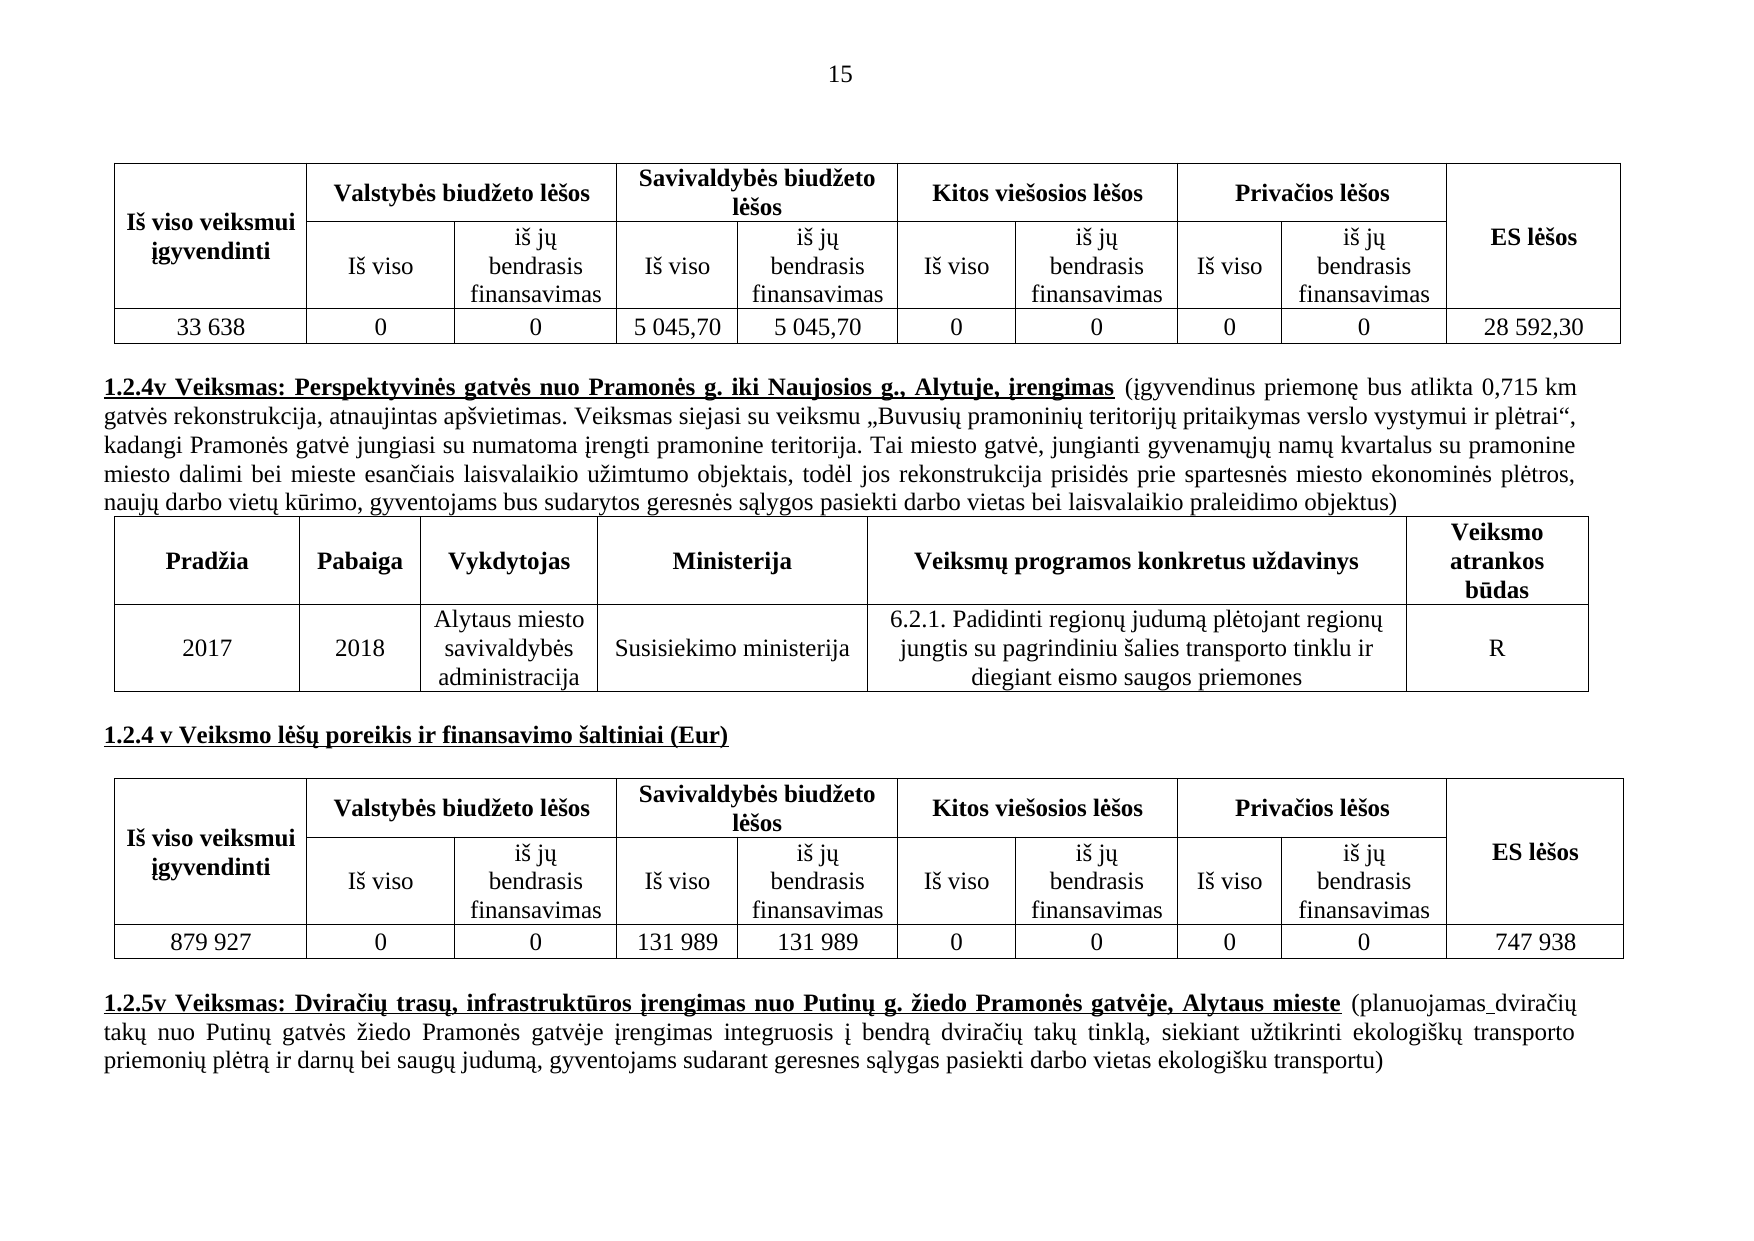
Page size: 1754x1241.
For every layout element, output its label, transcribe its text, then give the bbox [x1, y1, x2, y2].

table_cell 5 045,70 [617, 309, 737, 343]
table_cell 0 [1016, 925, 1177, 958]
table_header Iš viso veiksmui įgyvendinti [115, 164, 306, 308]
table_cell 5 045,70 [738, 309, 897, 343]
table_header Pabaiga [300, 517, 420, 603]
table_cell 2017 [115, 605, 299, 691]
table_cell iš jų bendrasis finansavimas [1016, 222, 1177, 308]
table_cell 0 [455, 309, 616, 343]
table_cell iš jų bendrasis finansavimas [455, 222, 616, 308]
table_cell Alytaus miesto savivaldybės administracija [421, 605, 597, 691]
text 1.2.5v Veiksmas: Dviračių trasų, infrastruktūros įrengimas nuo Putinų g. žiedo Pramonės gatvėje, Alytaus mieste (planuojamas dviračių takų nuo Putinų gatvės žiedo Pramonės gatvėje įrengimas integruosis į bendrą dviračių takų tinklą, siekiant užtikrinti ekologiškų transporto priemonių plėtrą ir darnų bei saugų judumą, gyventojams sudarant geresnes sąlygas pasiekti darbo vietas ekologišku transportu) [103, 988, 1577, 1074]
table_header Veiksmų programos konkretus uždavinys [868, 517, 1406, 603]
table_cell Iš viso [898, 838, 1015, 924]
table_cell iš jų bendrasis finansavimas [738, 838, 897, 924]
table_cell iš jų bendrasis finansavimas [738, 222, 897, 308]
table_cell iš jų bendrasis finansavimas [1282, 838, 1446, 924]
table_cell 747 938 [1447, 925, 1623, 958]
table_cell 131 989 [617, 925, 737, 958]
table_header Vykdytojas [421, 517, 597, 603]
table_header ES lėšos [1447, 779, 1623, 924]
table_header Ministerija [598, 517, 867, 603]
table_header Valstybės biudžeto lėšos [307, 779, 616, 837]
table_header Privačios lėšos [1178, 164, 1446, 221]
text 1.2.4 v Veiksmo lėšų poreikis ir finansavimo šaltiniai (Eur) [103, 721, 1577, 749]
table_cell 0 [898, 925, 1015, 958]
table_cell 6.2.1. Padidinti regionų judumą plėtojant regionų jungtis su pagrindiniu šalies transporto tinklu ir diegiant eismo saugos priemones [868, 605, 1406, 691]
table_cell iš jų bendrasis finansavimas [455, 838, 616, 924]
text 1.2.4v Veiksmas: Perspektyvinės gatvės nuo Pramonės g. iki Naujosios g., Alytuje, įrengimas (įgyvendinus priemonę bus atlikta 0,715 km gatvės rekonstrukcija, atnaujintas apšvietimas. Veiksmas siejasi su veiksmu „Buvusių pramoninių teritorijų pritaikymas verslo vystymui ir plėtrai“, kadangi Pramonės gatvė jungiasi su numatoma įrengti pramonine teritorija. Tai miesto gatvė, jungianti gyvenamųjų namų kvartalus su pramonine miesto dalimi bei mieste esančiais laisvalaikio užimtumo objektais, todėl jos rekonstrukcija prisidės prie spartesnės miesto ekonominės plėtros, naujų darbo vietų kūrimo, gyventojams bus sudarytos geresnės sąlygos pasiekti darbo vietas bei laisvalaikio praleidimo objektus) [103, 372, 1577, 516]
table_cell Iš viso [1178, 838, 1281, 924]
table_cell R [1407, 605, 1588, 691]
table_cell iš jų bendrasis finansavimas [1282, 222, 1446, 308]
table_header Iš viso veiksmui įgyvendinti [115, 779, 306, 924]
table_cell 0 [307, 309, 454, 343]
table_header Savivaldybės biudžeto lėšos [617, 164, 897, 221]
table_cell iš jų bendrasis finansavimas [1016, 838, 1177, 924]
table_cell 0 [1282, 309, 1446, 343]
table_header ES lėšos [1447, 164, 1620, 308]
table_header Kitos viešosios lėšos [898, 164, 1177, 221]
table_cell Iš viso [617, 838, 737, 924]
table_header Savivaldybės biudžeto lėšos [617, 779, 897, 837]
table_cell 0 [1178, 309, 1281, 343]
table_cell Iš viso [1178, 222, 1281, 308]
table_cell 0 [1178, 925, 1281, 958]
table_cell 33 638 [115, 309, 306, 343]
table_cell Susisiekimo ministerija [598, 605, 867, 691]
table_cell 0 [1282, 925, 1446, 958]
table_cell 131 989 [738, 925, 897, 958]
table_header Valstybės biudžeto lėšos [307, 164, 616, 221]
table_header Kitos viešosios lėšos [898, 779, 1177, 837]
table_cell Iš viso [307, 222, 454, 308]
table_cell 0 [898, 309, 1015, 343]
table_cell 0 [455, 925, 616, 958]
table_header Veiksmo atrankos būdas [1407, 517, 1588, 603]
table_header Privačios lėšos [1178, 779, 1446, 837]
table_cell Iš viso [898, 222, 1015, 308]
table_cell 2018 [300, 605, 420, 691]
table_cell Iš viso [617, 222, 737, 308]
table_cell 0 [1016, 309, 1177, 343]
table_cell Iš viso [307, 838, 454, 924]
table_header Pradžia [115, 517, 299, 603]
table_cell 28 592,30 [1447, 309, 1620, 343]
table_cell 879 927 [115, 925, 306, 958]
table_cell 0 [307, 925, 454, 958]
